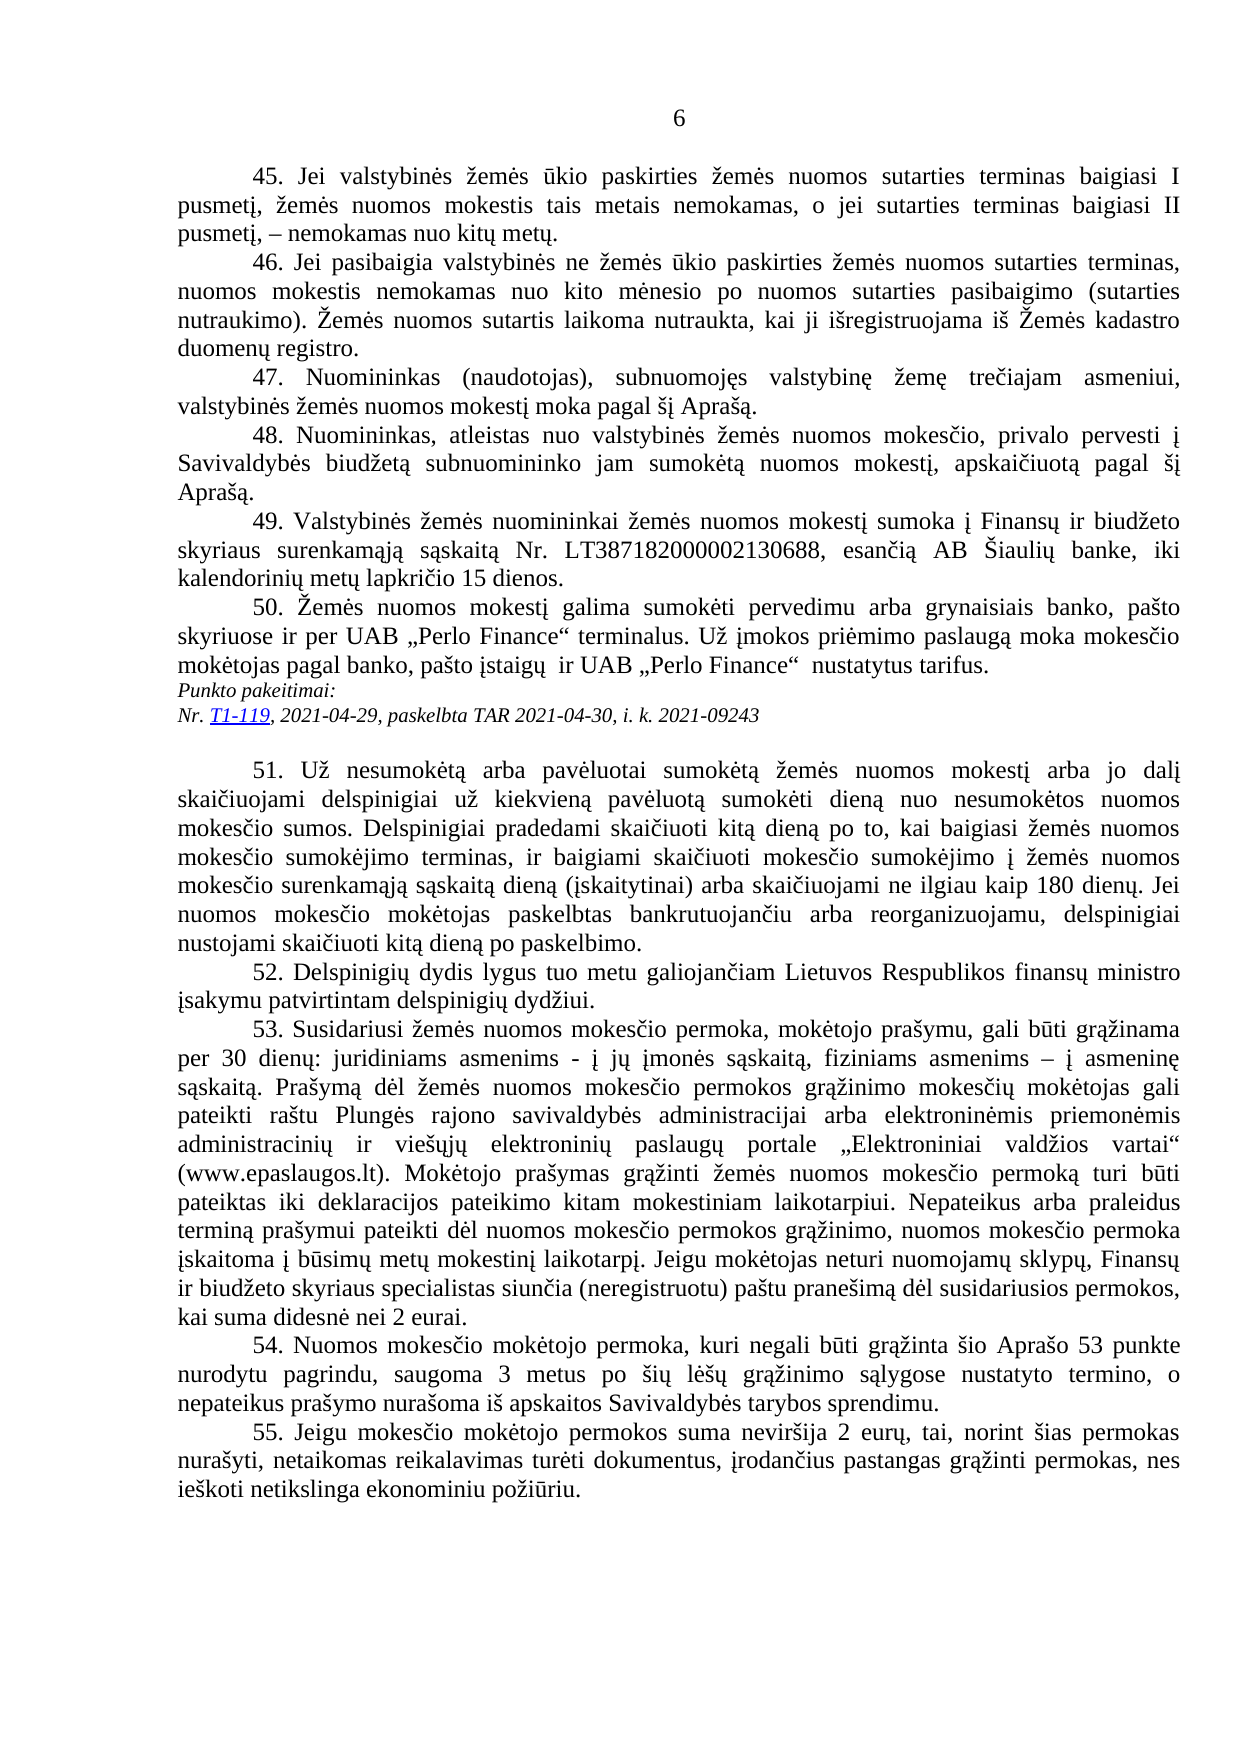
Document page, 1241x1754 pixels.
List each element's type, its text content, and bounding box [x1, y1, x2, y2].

text 46. Jei pasibaigia valstybinės ne žemės ūkio paskirties žemės nuomos sutarties terminas, nuomos mokestis nemokamas nuo kito mėnesio po nuomos sutarties pasibaigimo (sutarties nutraukimo). Žemės nuomos sutartis laikoma nutraukta, kai ji išregistruojama iš Žemės kadastro duomenų registro. [177, 247, 1181, 362]
text Punkto pakeitimai: [177, 678, 1181, 702]
text Nr. T1-119, 2021-04-29, paskelbta TAR 2021-04-30, i. k. 2021-09243 [177, 702, 1181, 727]
text 55. Jeigu mokesčio mokėtojo permokos suma neviršija 2 eurų, tai, norint šias permokas nurašyti, netaikomas reikalavimas turėti dokumentus, įrodančius pastangas grąžinti permokas, nes ieškoti netikslinga ekonominiu požiūriu. [177, 1417, 1181, 1503]
text 48. Nuomininkas, atleistas nuo valstybinės žemės nuomos mokesčio, privalo pervesti į Savivaldybės biudžetą subnuomininko jam sumokėtą nuomos mokestį, apskaičiuotą pagal šį Aprašą. [177, 420, 1181, 506]
text 47. Nuomininkas (naudotojas), subnuomojęs valstybinę žemę trečiajam asmeniui, valstybinės žemės nuomos mokestį moka pagal šį Aprašą. [177, 362, 1181, 420]
text 45. Jei valstybinės žemės ūkio paskirties žemės nuomos sutarties terminas baigiasi I pusmetį, žemės nuomos mokestis tais metais nemokamas, o jei sutarties terminas baigiasi II pusmetį, – nemokamas nuo kitų metų. [177, 161, 1181, 247]
text 51. Už nesumokėtą arba pavėluotai sumokėtą žemės nuomos mokestį arba jo dalį skaičiuojami delspinigiai už kiekvieną pavėluotą sumokėti dieną nuo nesumokėtos nuomos mokesčio sumos. Delspinigiai pradedami skaičiuoti kitą dieną po to, kai baigiasi žemės nuomos mokesčio sumokėjimo terminas, ir baigiami skaičiuoti mokesčio sumokėjimo į žemės nuomos mokesčio surenkamąją sąskaitą dieną (įskaitytinai) arba skaičiuojami ne ilgiau kaip 180 dienų. Jei nuomos mokesčio mokėtojas paskelbtas bankrutuojančiu arba reorganizuojamu, delspinigiai nustojami skaičiuoti kitą dieną po paskelbimo. [177, 755, 1181, 957]
text 50. Žemės nuomos mokestį galima sumokėti pervedimu arba grynaisiais banko, pašto skyriuose ir per UAB „Perlo Finance“ terminalus. Už įmokos priėmimo paslaugą moka mokesčio mokėtojas pagal banko, pašto įstaigų ir UAB „Perlo Finance“ nustatytus tarifus. [177, 592, 1181, 678]
text 52. Delspinigių dydis lygus tuo metu galiojančiam Lietuvos Respublikos finansų ministro įsakymu patvirtintam delspinigių dydžiui. [177, 957, 1181, 1014]
text 49. Valstybinės žemės nuomininkai žemės nuomos mokestį sumoka į Finansų ir biudžeto skyriaus surenkamąją sąskaitą Nr. LT387182000002130688, esančią AB Šiaulių banke, iki kalendorinių metų lapkričio 15 dienos. [177, 506, 1181, 592]
text 53. Susidariusi žemės nuomos mokesčio permoka, mokėtojo prašymu, gali būti grąžinama per 30 dienų: juridiniams asmenims - į jų įmonės sąskaitą, fiziniams asmenims – į asmeninę sąskaitą. Prašymą dėl žemės nuomos mokesčio permokos grąžinimo mokesčių mokėtojas gali pateikti raštu Plungės rajono savivaldybės administracijai arba elektroninėmis priemonėmis administracinių ir viešųjų elektroninių paslaugų portale „Elektroniniai valdžios vartai“ (www.epaslaugos.lt). Mokėtojo prašymas grąžinti žemės nuomos mokesčio permoką turi būti pateiktas iki deklaracijos pateikimo kitam mokestiniam laikotarpiui. Nepateikus arba praleidus terminą prašymui pateikti dėl nuomos mokesčio permokos grąžinimo, nuomos mokesčio permoka įskaitoma į būsimų metų mokestinį laikotarpį. Jeigu mokėtojas neturi nuomojamų sklypų, Finansų ir biudžeto skyriaus specialistas siunčia (neregistruotu) paštu pranešimą dėl susidariusios permokos, kai suma didesnė nei 2 eurai. [177, 1014, 1181, 1330]
text 54. Nuomos mokesčio mokėtojo permoka, kuri negali būti grąžinta šio Aprašo 53 punkte nurodytu pagrindu, saugoma 3 metus po šių lėšų grąžinimo sąlygose nustatyto termino, o nepateikus prašymo nurašoma iš apskaitos Savivaldybės tarybos sprendimu. [177, 1330, 1181, 1417]
